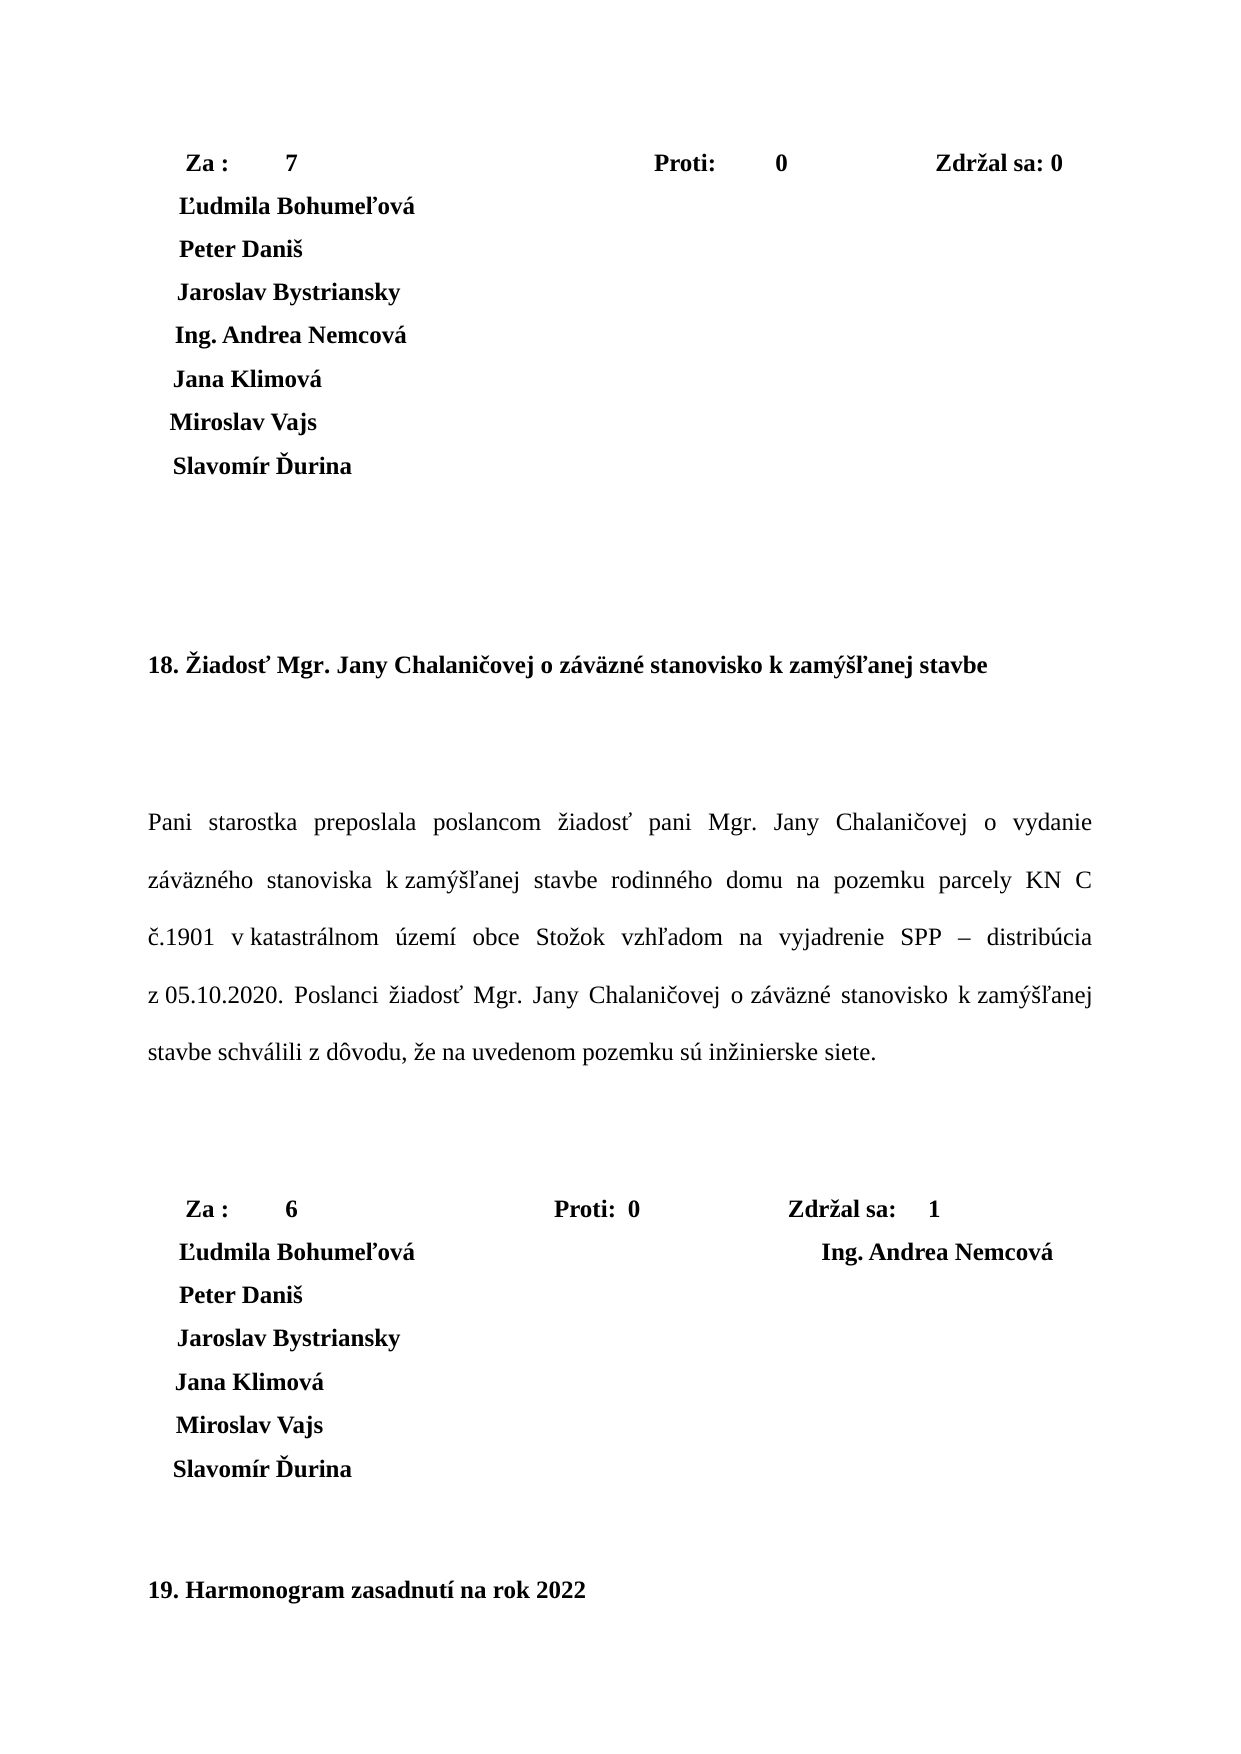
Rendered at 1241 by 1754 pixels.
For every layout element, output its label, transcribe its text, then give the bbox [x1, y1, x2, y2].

text Slavomír Ďurina [148, 1454, 1093, 1483]
text Peter Daniš [148, 234, 1093, 263]
text Ľudmila Bohumeľová [148, 191, 1093, 219]
text 19. Harmonogram zasadnutí na rok 2022 [148, 1575, 1093, 1604]
text Slavomír Ďurina [148, 451, 1093, 479]
text Peter Daniš [148, 1280, 1093, 1309]
text Za : 7 Proti: 0 Zdržal sa: 0 [185, 148, 1093, 176]
text 18. Žiadosť Mgr. Jany Chalaničovej o záväzné stanovisko k zamýšľanej stavbe [148, 651, 1093, 679]
text Jana Klimová [148, 1367, 1093, 1396]
text Jaroslav Bystriansky [148, 1323, 1093, 1352]
text Ing. Andrea Nemcová [148, 321, 1093, 349]
text Pani starostka preposlala poslancom žiadosť pani Mgr. Jany Chalaničovej o vydanie záväzného stanoviska k zamýšľanej stavbe rodinného domu na pozemku parcely KN C č.1901 v katastrálnom území obce Stožok vzhľadom na vyjadrenie SPP – distribúcia z 05.10.2020. Poslanci žiadosť Mgr. Jany Chalaničovej o záväzné stanovisko k zamýšľanej stavbe schválili z dôvodu, že na uvedenom pozemku sú inžinierske siete. [148, 807, 1093, 1066]
text Za : 6 Proti: 0 Zdržal sa: 1 [185, 1194, 1093, 1223]
text Miroslav Vajs [148, 1410, 1093, 1439]
text Miroslav Vajs [148, 407, 1093, 436]
text Ľudmila Bohumeľová Ing. Andrea Nemcová [148, 1237, 1093, 1266]
text Jaroslav Bystriansky [148, 277, 1093, 306]
text Jana Klimová [148, 364, 1093, 393]
